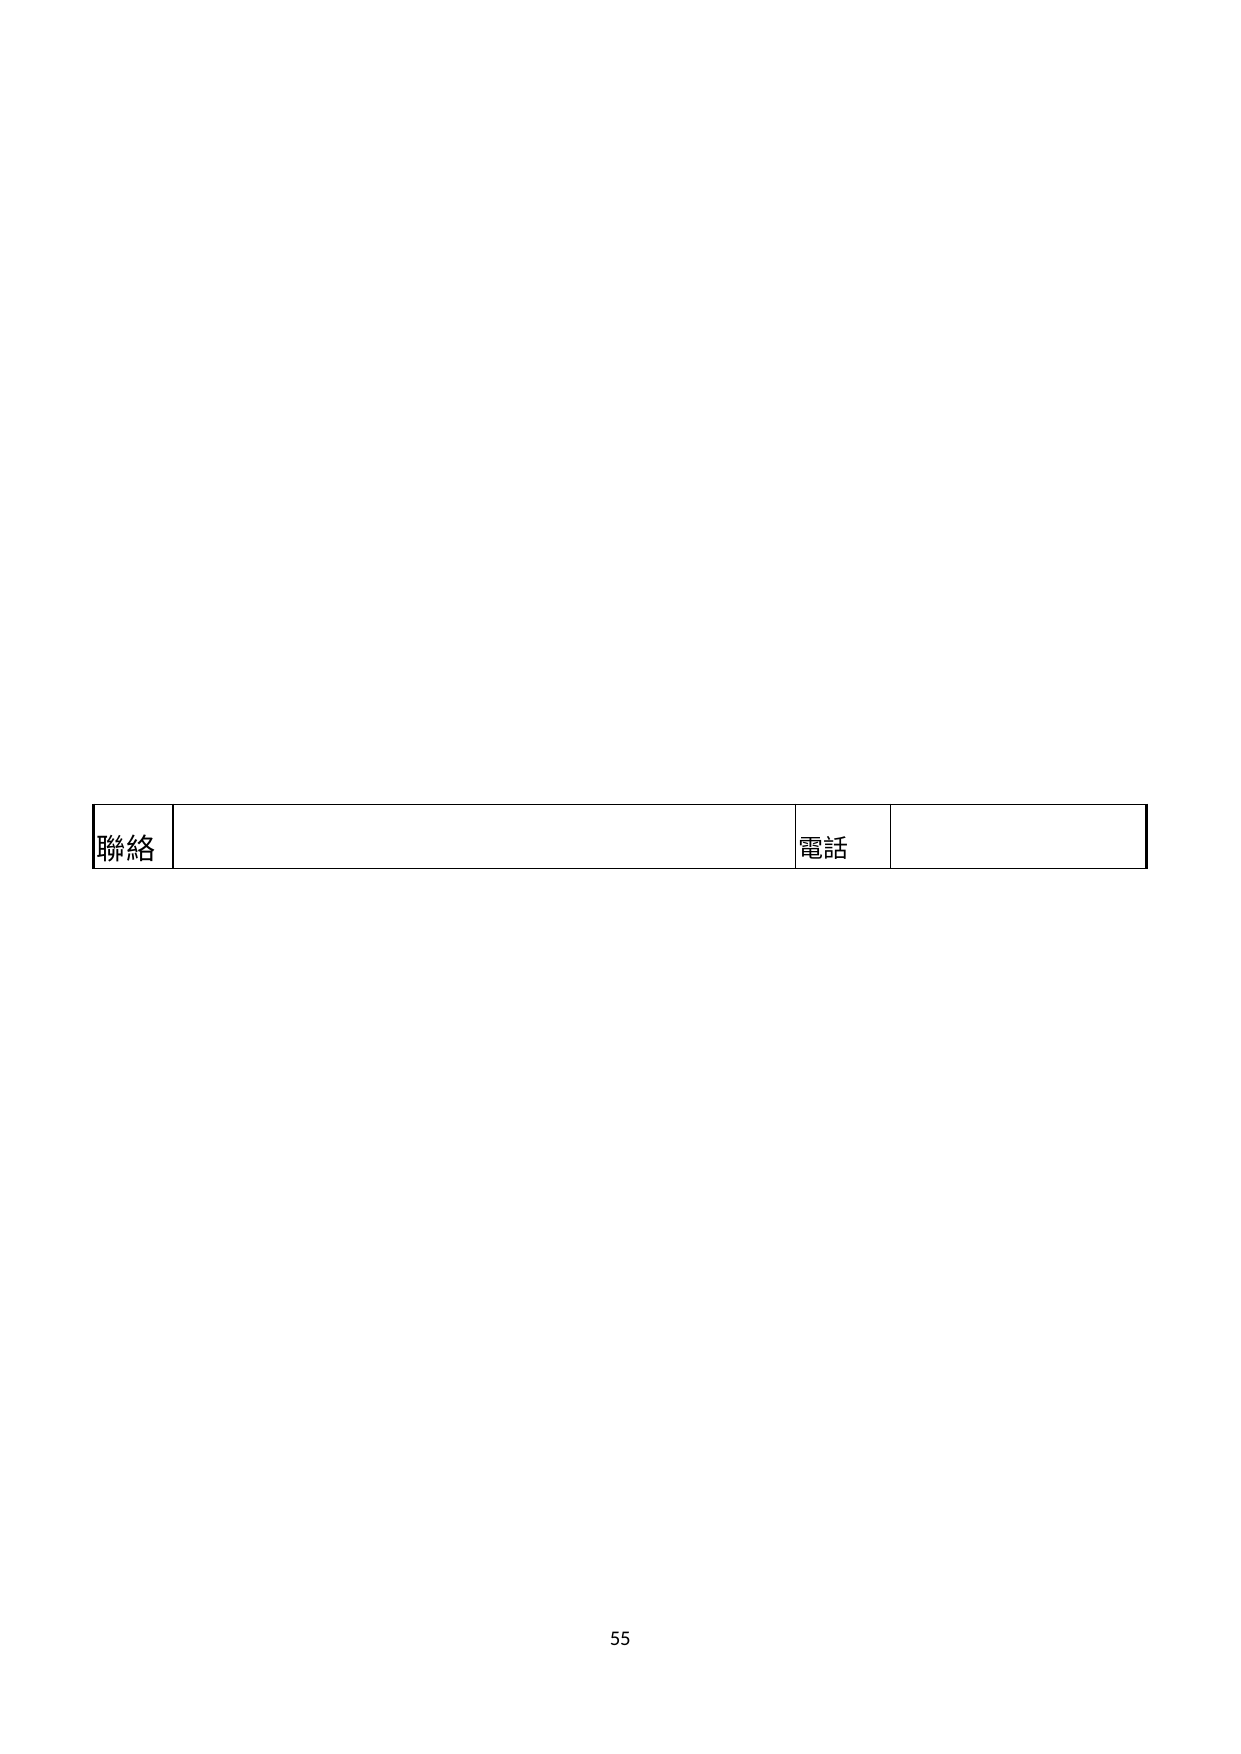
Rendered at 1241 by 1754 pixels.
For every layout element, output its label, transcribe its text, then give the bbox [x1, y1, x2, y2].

table_cell [891, 805, 1145, 868]
table_cell 電話 [796, 805, 890, 868]
table_cell [174, 805, 795, 868]
table_cell 聯絡 [95, 805, 172, 868]
